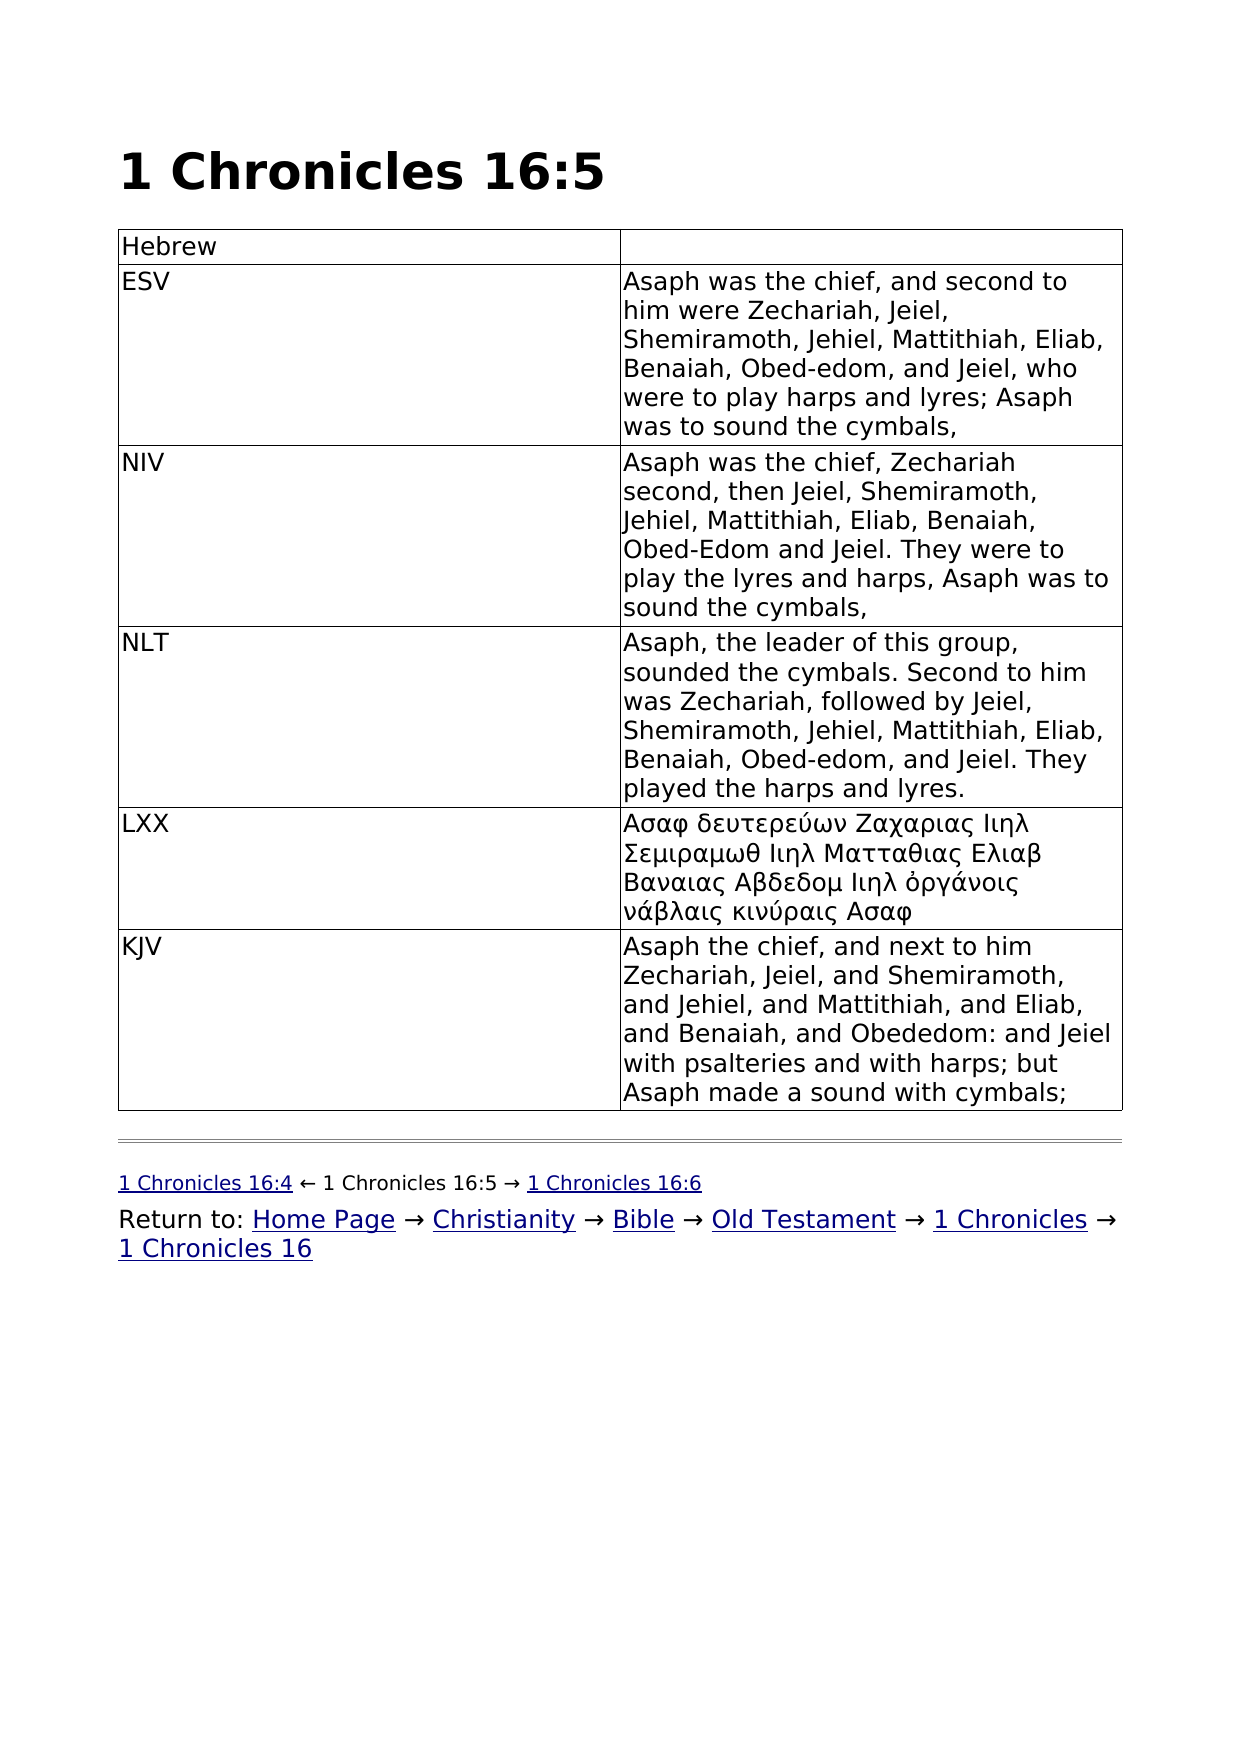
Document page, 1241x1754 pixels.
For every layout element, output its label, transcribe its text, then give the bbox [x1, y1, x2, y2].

table_cell LXX [119, 808, 620, 929]
table_cell Ασαφ δευτερεύων Ζαχαριας Ιιηλ Σεμιραμωθ Ιιηλ Ματταθιας Ελιαβ Βαναιας Αβδεδομ Ιιηλ ὀργάνοις νάβλαις κινύραις Ασαφ [621, 808, 1122, 929]
text Return to: Home Page → Christianity → Bible → Old Testament → 1 Chronicles → 1 Chronicles 16 [118, 1205, 1122, 1264]
table_header [621, 230, 1122, 264]
table_cell ESV [119, 265, 620, 445]
table_cell KJV [119, 930, 620, 1110]
table_cell NLT [119, 627, 620, 807]
table_cell Asaph, the leader of this group, sounded the cymbals. Second to him was Zechariah, followed by Jeiel, Shemiramoth, Jehiel, Mattithiah, Eliab, Benaiah, Obed-edom, and Jeiel. They played the harps and lyres. [621, 627, 1122, 807]
table_cell Asaph the chief, and next to him Zechariah, Jeiel, and Shemiramoth, and Jehiel, and Mattithiah, and Eliab, and Benaiah, and Obededom: and Jeiel with psalteries and with harps; but Asaph made a sound with cymbals; [621, 930, 1122, 1110]
table_cell Asaph was the chief, Zechariah second, then Jeiel, Shemiramoth, Jehiel, Mattithiah, Eliab, Benaiah, Obed-Edom and Jeiel. They were to play the lyres and harps, Asaph was to sound the cymbals, [621, 446, 1122, 626]
table_cell NIV [119, 446, 620, 626]
text 1 Chronicles 16:4 ← 1 Chronicles 16:5 → 1 Chronicles 16:6 [118, 1171, 1122, 1205]
table_cell Asaph was the chief, and second to him were Zechariah, Jeiel, Shemiramoth, Jehiel, Mattithiah, Eliab, Benaiah, Obed-edom, and Jeiel, who were to play harps and lyres; Asaph was to sound the cymbals, [621, 265, 1122, 445]
table_header Hebrew [119, 230, 620, 264]
subtitle 1 Chronicles 16:5 [118, 143, 1122, 201]
